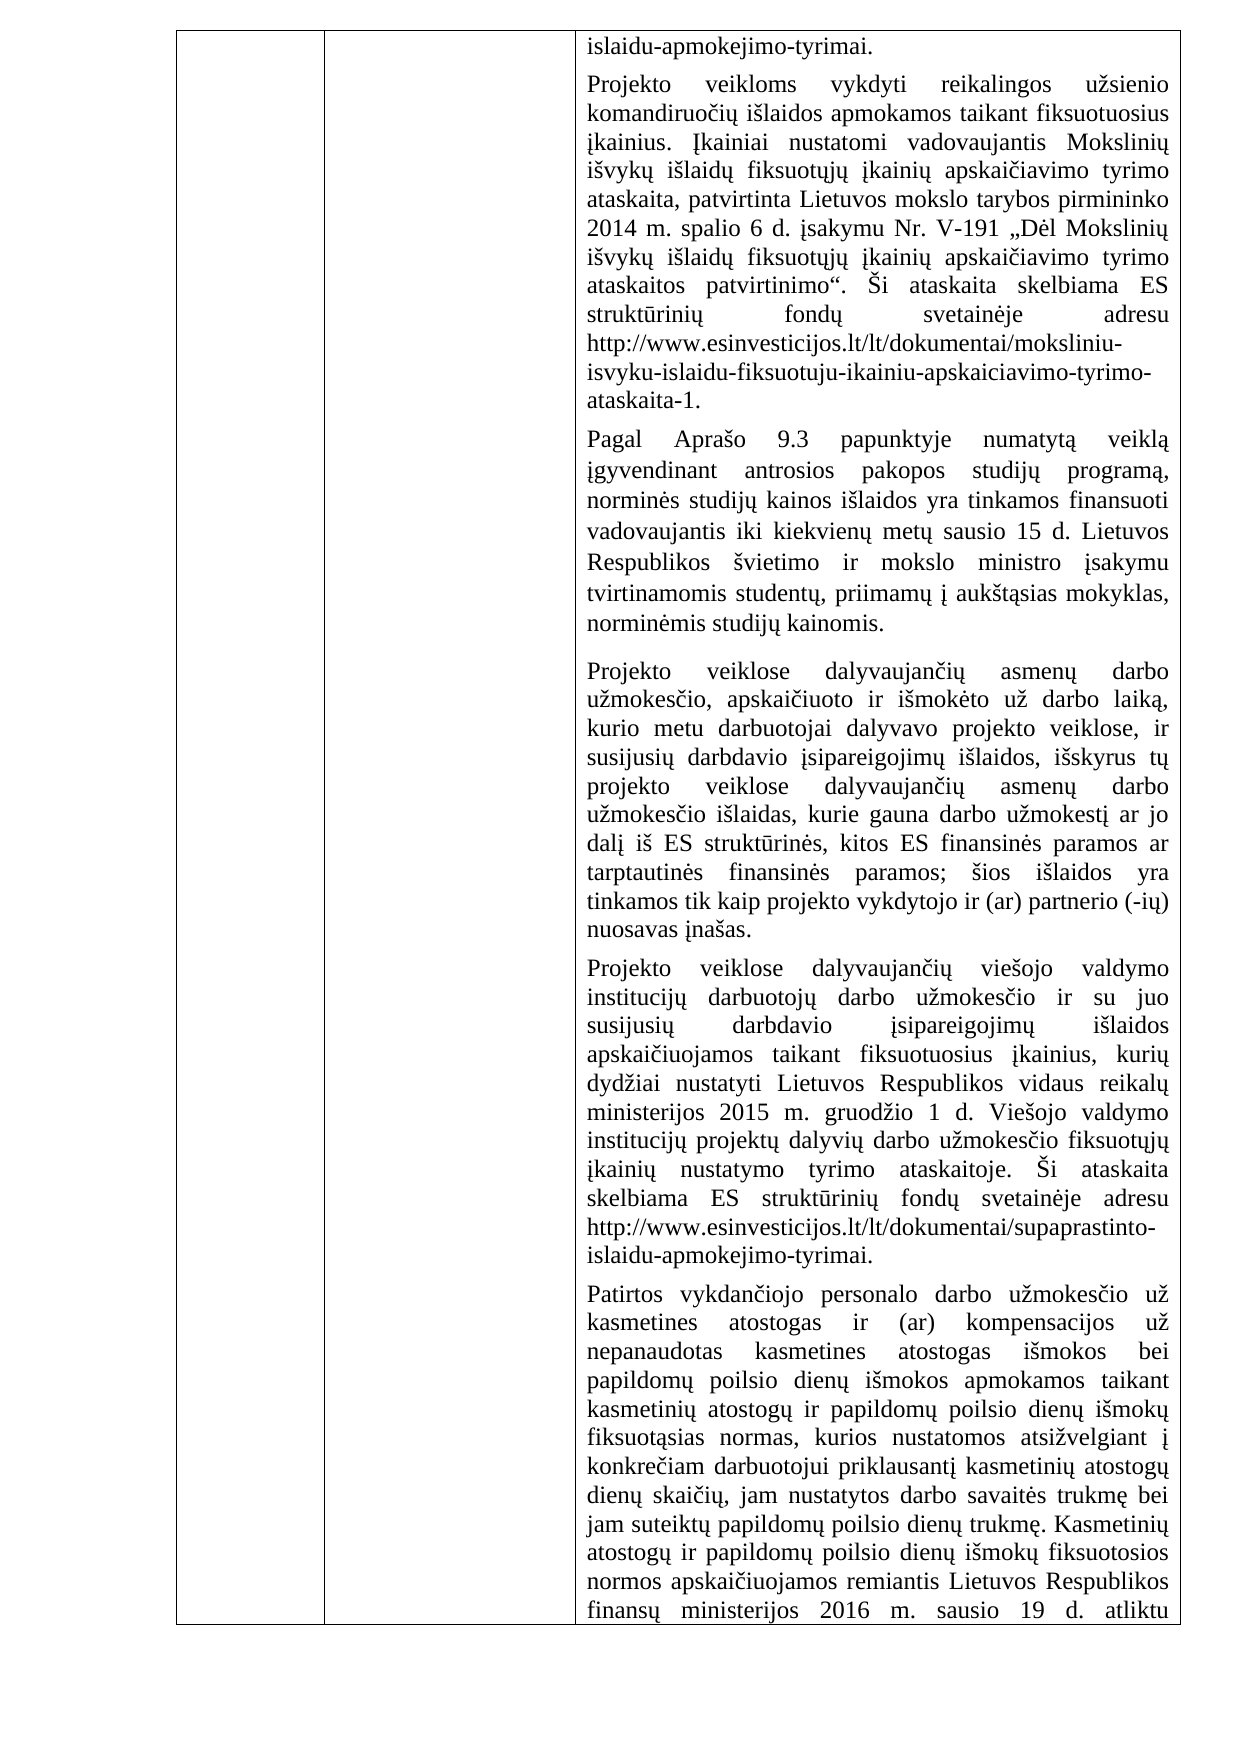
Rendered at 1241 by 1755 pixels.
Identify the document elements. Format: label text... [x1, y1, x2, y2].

table_cell [177, 31, 324, 1624]
table_cell [325, 31, 575, 1624]
table_cell islaidu-apmokejimo-tyrimai. Projekto veikloms vykdyti reikalingos užsienio komandiruočių išlaidos apmokamos taikant fiksuotuosius įkainius. Įkainiai nustatomi vadovaujantis Mokslinių išvykų išlaidų fiksuotųjų įkainių apskaičiavimo tyrimo ataskaita, patvirtinta Lietuvos mokslo tarybos pirmininko 2014 m. spalio 6 d. įsakymu Nr. V-191 „Dėl Mokslinių išvykų išlaidų fiksuotųjų įkainių apskaičiavimo tyrimo ataskaitos patvirtinimo“. Ši ataskaita skelbiama ES struktūrinių fondų svetainėje adresu http://www.esinvesticijos.lt/lt/dokumentai/moksliniu-isvyku-islaidu-fiksuotuju-ikainiu-apskaiciavimo-tyrimo-ataskaita-1. Pagal Aprašo 9.3 papunktyje numatytą veiklą įgyvendinant antrosios pakopos studijų programą, norminės studijų kainos išlaidos yra tinkamos finansuoti vadovaujantis iki kiekvienų metų sausio 15 d. Lietuvos Respublikos švietimo ir mokslo ministro įsakymu tvirtinamomis studentų, priimamų į aukštąsias mokyklas, norminėmis studijų kainomis. Projekto veiklose dalyvaujančių asmenų darbo užmokesčio, apskaičiuoto ir išmokėto už darbo laiką, kurio metu darbuotojai dalyvavo projekto veiklose, ir susijusių darbdavio įsipareigojimų išlaidos, išskyrus tų projekto veiklose dalyvaujančių asmenų darbo užmokesčio išlaidas, kurie gauna darbo užmokestį ar jo dalį iš ES struktūrinės, kitos ES finansinės paramos ar tarptautinės finansinės paramos; šios išlaidos yra tinkamos tik kaip projekto vykdytojo ir (ar) partnerio (-ių) nuosavas įnašas. Projekto veiklose dalyvaujančių viešojo valdymo institucijų darbuotojų darbo užmokesčio ir su juo susijusių darbdavio įsipareigojimų išlaidos apskaičiuojamos taikant fiksuotuosius įkainius, kurių dydžiai nustatyti Lietuvos Respublikos vidaus reikalų ministerijos 2015 m. gruodžio 1 d. Viešojo valdymo institucijų projektų dalyvių darbo užmokesčio fiksuotųjų įkainių nustatymo tyrimo ataskaitoje. Ši ataskaita skelbiama ES struktūrinių fondų svetainėje adresu http://www.esinvesticijos.lt/lt/dokumentai/supaprastinto-islaidu-apmokejimo-tyrimai. Patirtos vykdančiojo personalo darbo užmokesčio už kasmetines atostogas ir (ar) kompensacijos už nepanaudotas kasmetines atostogas išmokos bei papildomų poilsio dienų išmokos apmokamos taikant kasmetinių atostogų ir papildomų poilsio dienų išmokų fiksuotąsias normas, kurios nustatomos atsižvelgiant į konkrečiam darbuotojui priklausantį kasmetinių atostogų dienų skaičių, jam nustatytos darbo savaitės trukmę bei jam suteiktų papildomų poilsio dienų trukmę. Kasmetinių atostogų ir papildomų poilsio dienų išmokų fiksuotosios normos apskaičiuojamos remiantis Lietuvos Respublikos finansų ministerijos 2016 m. sausio 19 d. atliktu [576, 31, 1180, 1624]
